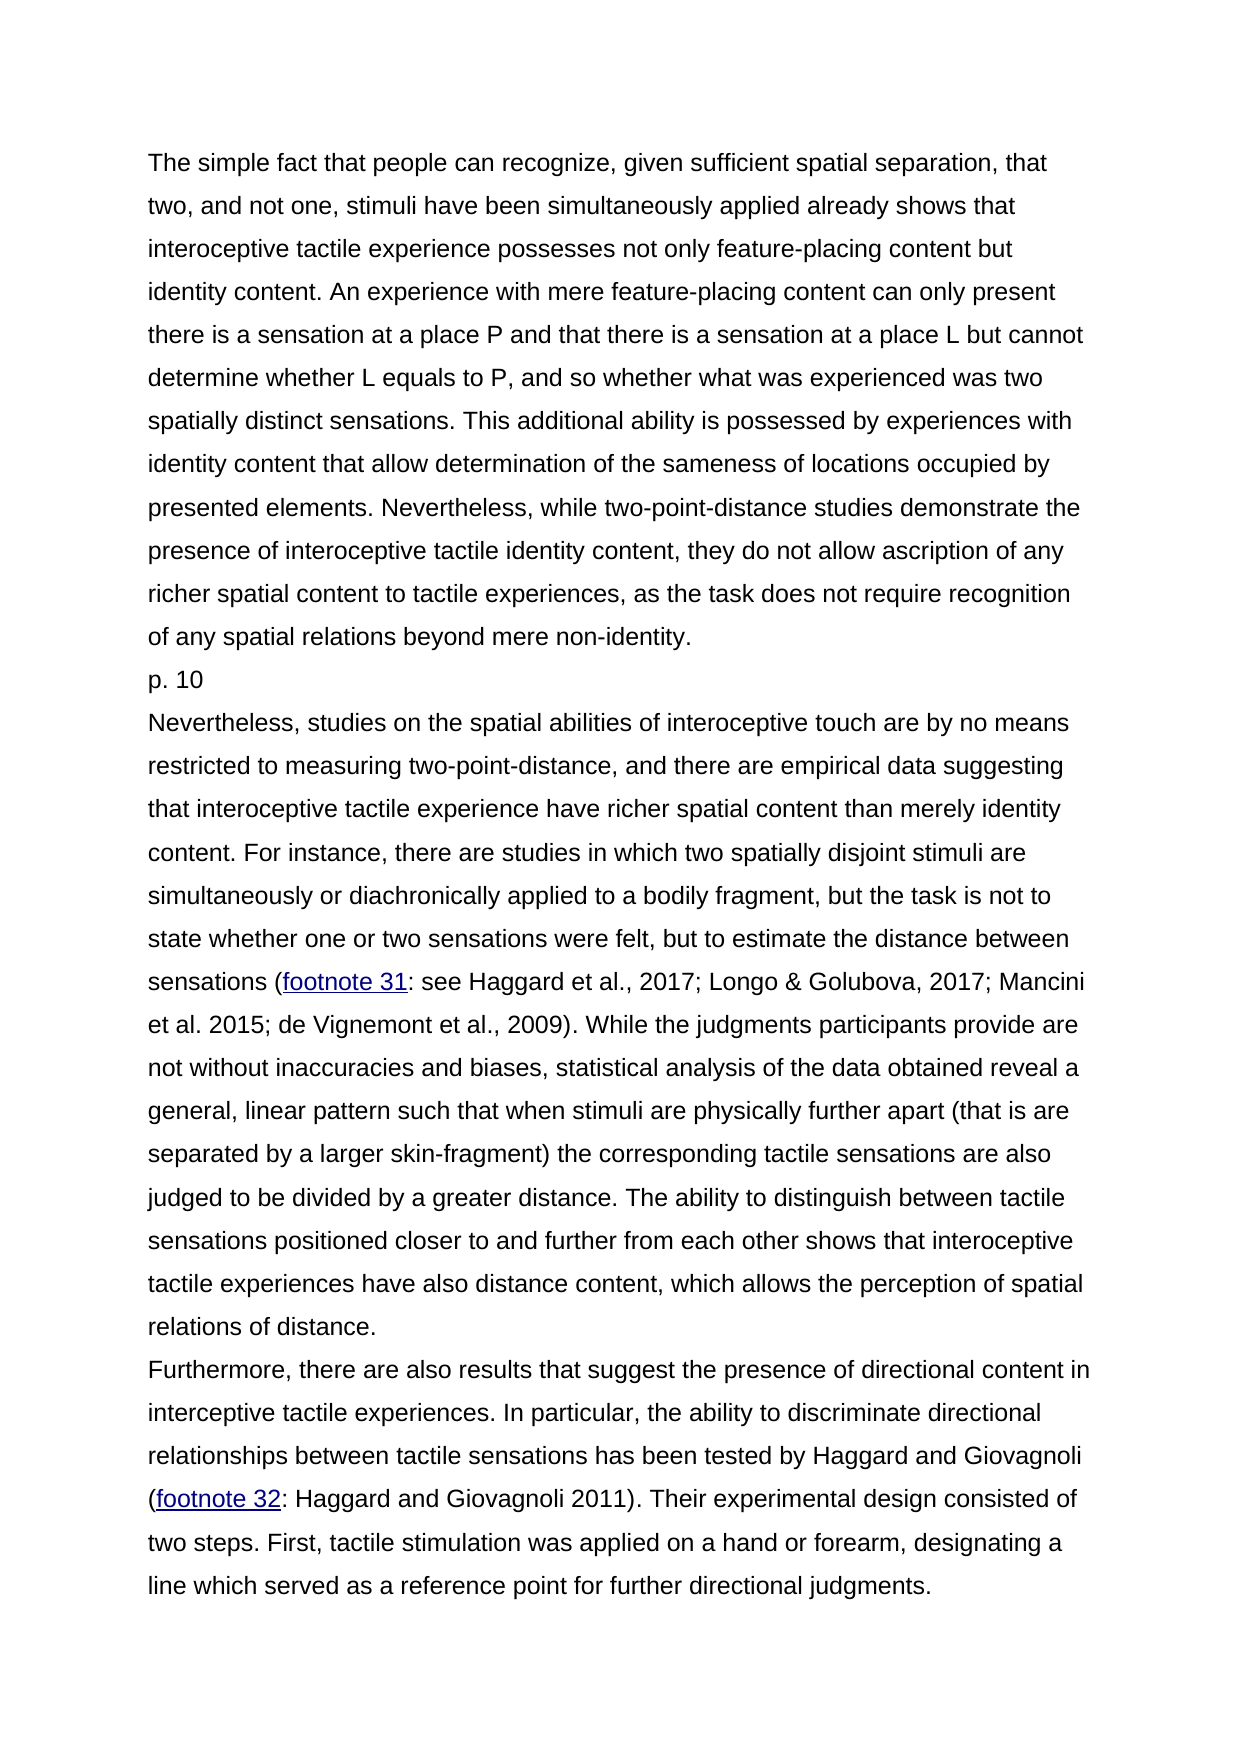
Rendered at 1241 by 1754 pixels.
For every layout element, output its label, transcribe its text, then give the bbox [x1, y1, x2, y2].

text p. 10 [148, 665, 1093, 694]
text The simple fact that people can recognize, given sufficient spatial separation, that two, and not one, stimuli have been simultaneously applied already shows that interoceptive tactile experience possesses not only feature-placing content but identity content. An experience with mere feature-placing content can only present there is a sensation at a place P and that there is a sensation at a place L but cannot determine whether L equals to P, and so whether what was experienced was two spatially distinct sensations. This additional ability is possessed by experiences with identity content that allow determination of the sameness of locations occupied by presented elements. Nevertheless, while two-point-distance studies demonstrate the presence of interoceptive tactile identity content, they do not allow ascription of any richer spatial content to tactile experiences, as the task does not require recognition of any spatial relations beyond mere non-identity. [148, 148, 1093, 651]
text Furthermore, there are also results that suggest the presence of directional content in interceptive tactile experiences. In particular, the ability to discriminate directional relationships between tactile sensations has been tested by Haggard and Giovagnoli (footnote 32: Haggard and Giovagnoli 2011). Their experimental design consisted of two steps. First, tactile stimulation was applied on a hand or forearm, designating a line which served as a reference point for further directional judgments. [148, 1355, 1093, 1599]
text Nevertheless, studies on the spatial abilities of interoceptive touch are by no means restricted to measuring two-point-distance, and there are empirical data suggesting that interoceptive tactile experience have richer spatial content than merely identity content. For instance, there are studies in which two spatially disjoint stimuli are simultaneously or diachronically applied to a bodily fragment, but the task is not to state whether one or two sensations were felt, but to estimate the distance between sensations (footnote 31: see Haggard et al., 2017; Longo & Golubova, 2017; Mancini et al. 2015; de Vignemont et al., 2009). While the judgments participants provide are not without inaccuracies and biases, statistical analysis of the data obtained reveal a general, linear pattern such that when stimuli are physically further apart (that is are separated by a larger skin-fragment) the corresponding tactile sensations are also judged to be divided by a greater distance. The ability to distinguish between tactile sensations positioned closer to and further from each other shows that interoceptive tactile experiences have also distance content, which allows the perception of spatial relations of distance. [148, 708, 1093, 1341]
